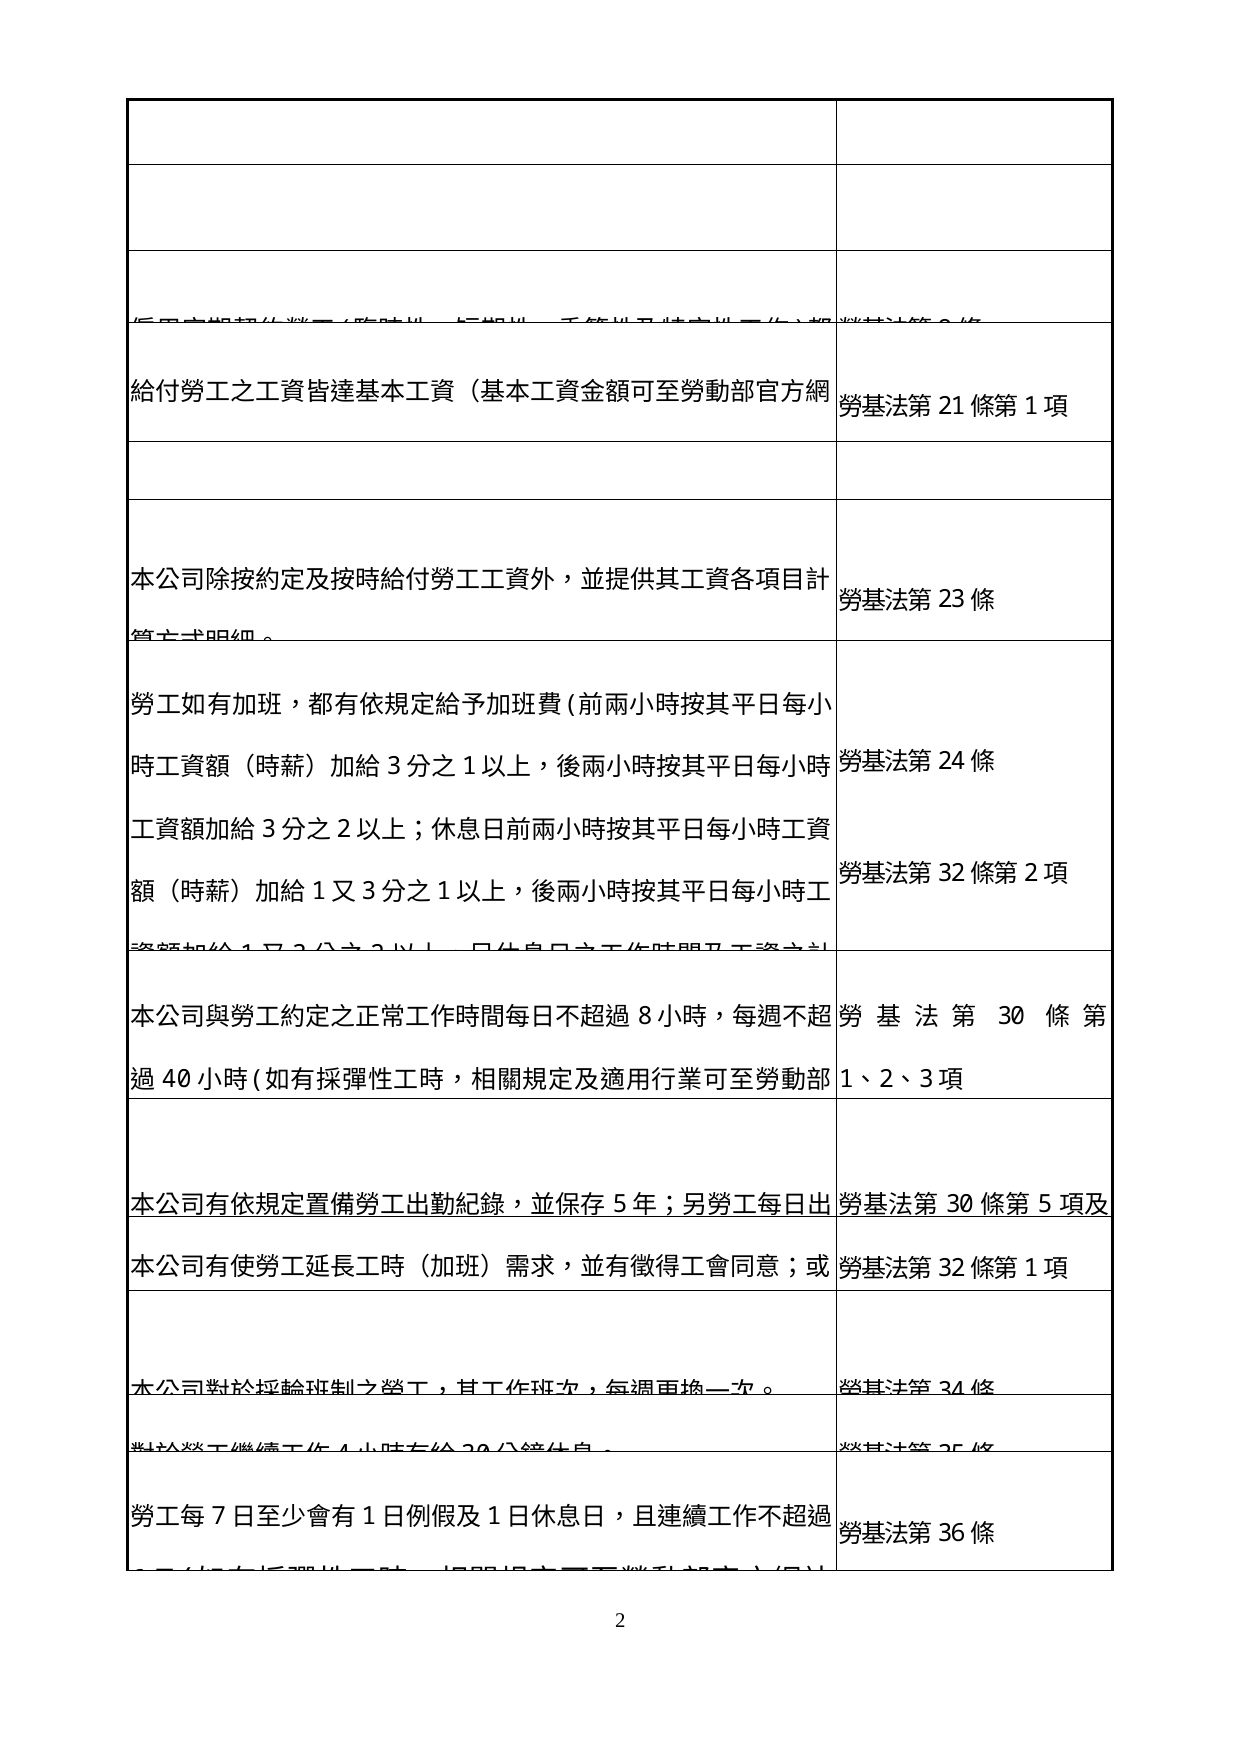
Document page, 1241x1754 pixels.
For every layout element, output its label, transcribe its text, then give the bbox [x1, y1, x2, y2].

table_cell 僱用定期契約勞工(臨時性、短期性、季節性及特定性工作)都依相關規定辦理。 [129, 251, 836, 322]
table_header 自主檢視內容 [129, 101, 836, 164]
table_cell 勞基法第9條 [837, 251, 1111, 322]
table_cell 勞基法第21條第1項 [837, 323, 1111, 441]
table_cell 勞基法第7條 [837, 165, 1111, 249]
table_cell 勞基法第30條第1、2、3項 勞基法第30條之1 [837, 951, 1111, 1098]
table_cell 本公司對於採輪班制之勞工，其工作班次，每週更換一次。 更換班次時，至少有連續11小時之休息時間。(本項施行日期另由行政院定之) [129, 1291, 836, 1394]
table_cell 有依規定置備勞工名卡及登記相關規定內容，並保管至勞工離職後5年。 [129, 165, 836, 249]
table_cell 勞基法第23條 [837, 500, 1111, 640]
table_cell 對於勞工繼續工作4小時有給30分鐘休息。 [129, 1395, 836, 1451]
table_cell 本公司除按約定及按時給付勞工工資外，並提供其工資各項目計算方式明細。 有依規定置備勞工工資清冊，應包括工資各項目計算方式明細，並保存5年。 [129, 500, 836, 640]
table_cell 本公司有依規定置備勞工出勤紀錄，並保存5年；另勞工每日出勤時間依規定記錄至分鐘為止。本公司不會拒絕勞工申請其出勤紀錄副本或影本。 [129, 1099, 836, 1216]
table_cell 勞工如有加班，都有依規定給予加班費(前兩小時按其平日每小時工資額（時薪）加給3分之1以上，後兩小時按其平日每小時工資額加給3分之2以上；休息日前兩小時按其平日每小時工資額（時薪）加給1又3分之1以上，後兩小時按其平日每小時工資額加給1又3分之2以上，另休息日之工作時間及工資之計算，4小時以內者，以4小時計；逾4小時至8小時以內者，以8小時計；逾8小時至12小時以內者，以12小時計)。勞工每日正常工作時間與加班時間合計未超過12小時，每月加班時數總和亦未超過46小時。 [129, 641, 836, 950]
table_cell 勞工每7日至少會有1日例假及1日休息日，且連續工作不超過6日(如有採彈性工時，相關規定可至勞動部官方網站「勞動法令查詢系統」查詢)。 [129, 1452, 836, 1570]
table_cell 給付勞工之工資皆達基本工資（基本工資金額可至勞動部官方網站業務專區/工資、工時/歷年基本工資調整）。 [129, 323, 836, 441]
table_cell 勞基法第34條 [837, 1291, 1111, 1394]
table_cell 勞基法第24條 勞基法第32條第2項 [837, 641, 1111, 950]
table_cell 勞基法第35條 [837, 1395, 1111, 1451]
table_cell 本公司有使勞工延長工時（加班）需求，並有徵得工會同意；或無工會，業經勞資會議同意。 [129, 1217, 836, 1289]
table_cell 勞基法第32條第1項 [837, 1217, 1111, 1289]
table_cell 勞基法第36條 [837, 1452, 1111, 1570]
table_cell 本公司與勞工約定之正常工作時間每日不超過8小時，每週不超過40小時(如有採彈性工時，相關規定及適用行業可至勞動部官方網站業務專區/工時（休息、休假、請假）/工時制度及工時彈性化措施介紹查詢)。 [129, 951, 836, 1098]
table_header 法規條款 [837, 101, 1111, 164]
table_cell 勞基法第22條第2項 [837, 442, 1111, 499]
table_cell 按約定及按時全額直接發給勞工薪資。 [129, 442, 836, 499]
table_cell 勞基法第30條第5項及第6項 [837, 1099, 1111, 1216]
